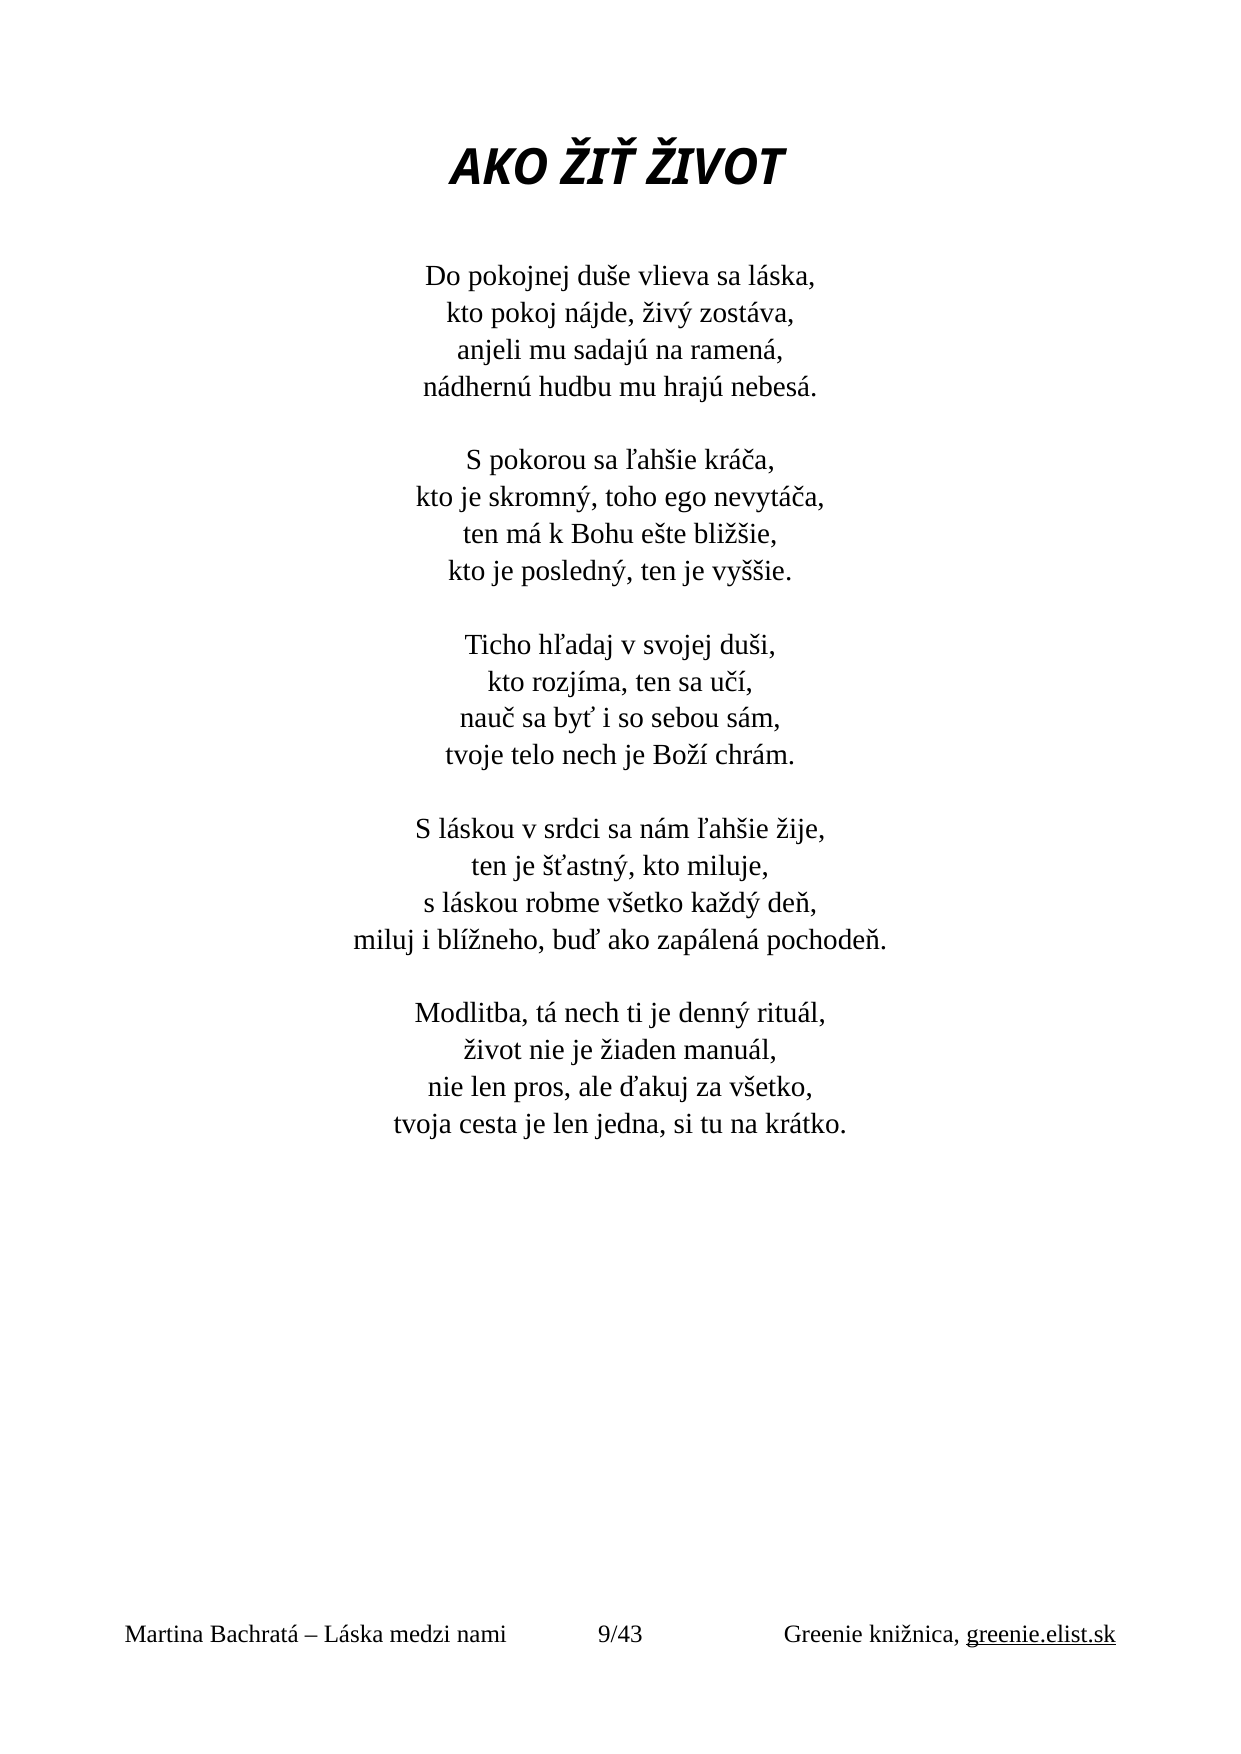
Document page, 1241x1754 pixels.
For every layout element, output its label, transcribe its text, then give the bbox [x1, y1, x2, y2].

text Modlitba, tá nech ti je denný rituál, [106, 996, 1134, 1029]
text kto pokoj nájde, živý zostáva, [106, 295, 1134, 328]
text ten je šťastný, kto miluje, [106, 848, 1134, 882]
text kto rozjíma, ten sa učí, [106, 664, 1134, 697]
text S pokorou sa ľahšie kráča, [106, 442, 1134, 476]
text nauč sa byť i so sebou sám, [106, 701, 1134, 734]
text nie len pros, ale ďakuj za všetko, [106, 1069, 1134, 1103]
text život nie je žiaden manuál, [106, 1032, 1134, 1066]
text kto je skromný, toho ego nevytáča, [106, 479, 1134, 513]
text s láskou robme všetko každý deň, [106, 885, 1134, 918]
text tvoja cesta je len jedna, si tu na krátko. [106, 1106, 1134, 1140]
text kto je posledný, ten je vyššie. [106, 553, 1134, 587]
text Do pokojnej duše vlieva sa láska, [106, 258, 1134, 292]
text anjeli mu sadajú na ramená, [106, 332, 1134, 365]
text nádhernú hudbu mu hrajú nebesá. [106, 369, 1134, 402]
text ten má k Bohu ešte bližšie, [106, 516, 1134, 550]
text Ticho hľadaj v svojej duši, [106, 627, 1134, 660]
subtitle AKO ŽIŤ ŽIVOT [106, 131, 1134, 199]
text miluj i blížneho, buď ako zapálená pochodeň. [106, 922, 1134, 955]
text tvoje telo nech je Boží chrám. [106, 737, 1134, 771]
text S láskou v srdci sa nám ľahšie žije, [106, 811, 1134, 845]
